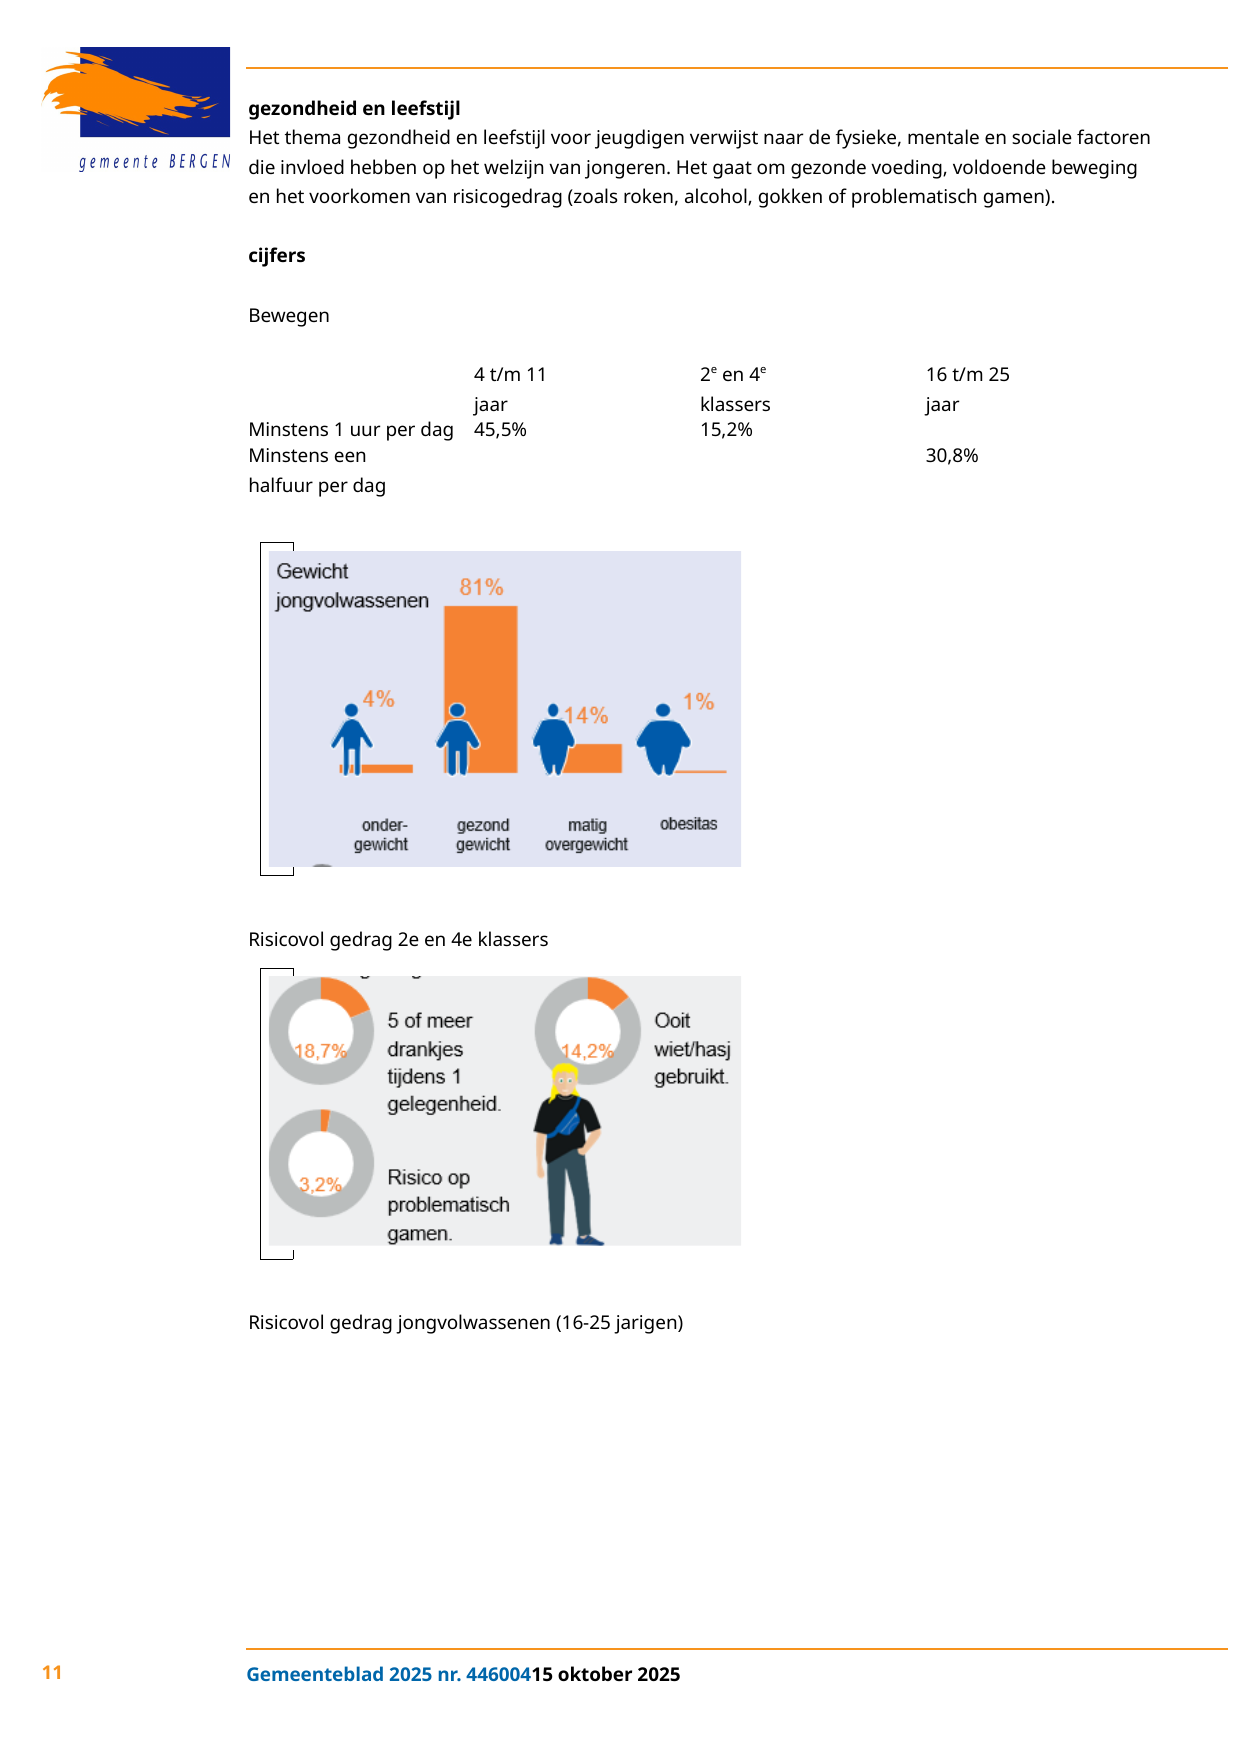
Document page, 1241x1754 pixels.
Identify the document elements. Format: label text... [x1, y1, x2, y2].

table_header 16 t/m 25 jaar [926, 361, 1152, 416]
table_header 4 t/m 11 jaar [474, 361, 700, 416]
table_cell Minstens 1 uur per dag [248, 416, 474, 442]
text Risicovol gedrag 2e en 4e klassers [248, 926, 1152, 952]
table_cell [700, 442, 926, 497]
picture [268, 976, 742, 1250]
table_cell [926, 416, 1152, 442]
text Bewegen [248, 302, 1152, 328]
table_cell 30,8% [926, 442, 1152, 497]
table_header [248, 361, 474, 416]
picture [268, 551, 742, 867]
table_cell 15,2% [700, 416, 926, 442]
table_cell 45,5% [474, 416, 700, 442]
text cijfers [248, 243, 1152, 268]
text Risicovol gedrag jongvolwassenen (16-25 jarigen) [248, 1309, 1152, 1335]
table_header 2e en 4e klassers [700, 361, 926, 416]
table_cell [474, 442, 700, 497]
text Het thema gezondheid en leefstijl voor jeugdigen verwijst naar de fysieke, mentale en sociale factoren die invloed hebben op het welzijn van jongeren. Het gaat om gezonde voeding, voldoende beweging en het voorkomen van risicogedrag (zoals roken, alcohol, gokken of problematisch gamen). [248, 124, 1152, 209]
text gezondheid en leefstijl [248, 95, 1152, 121]
table_cell Minstens een halfuur per dag [248, 442, 474, 497]
picture [41, 47, 231, 172]
